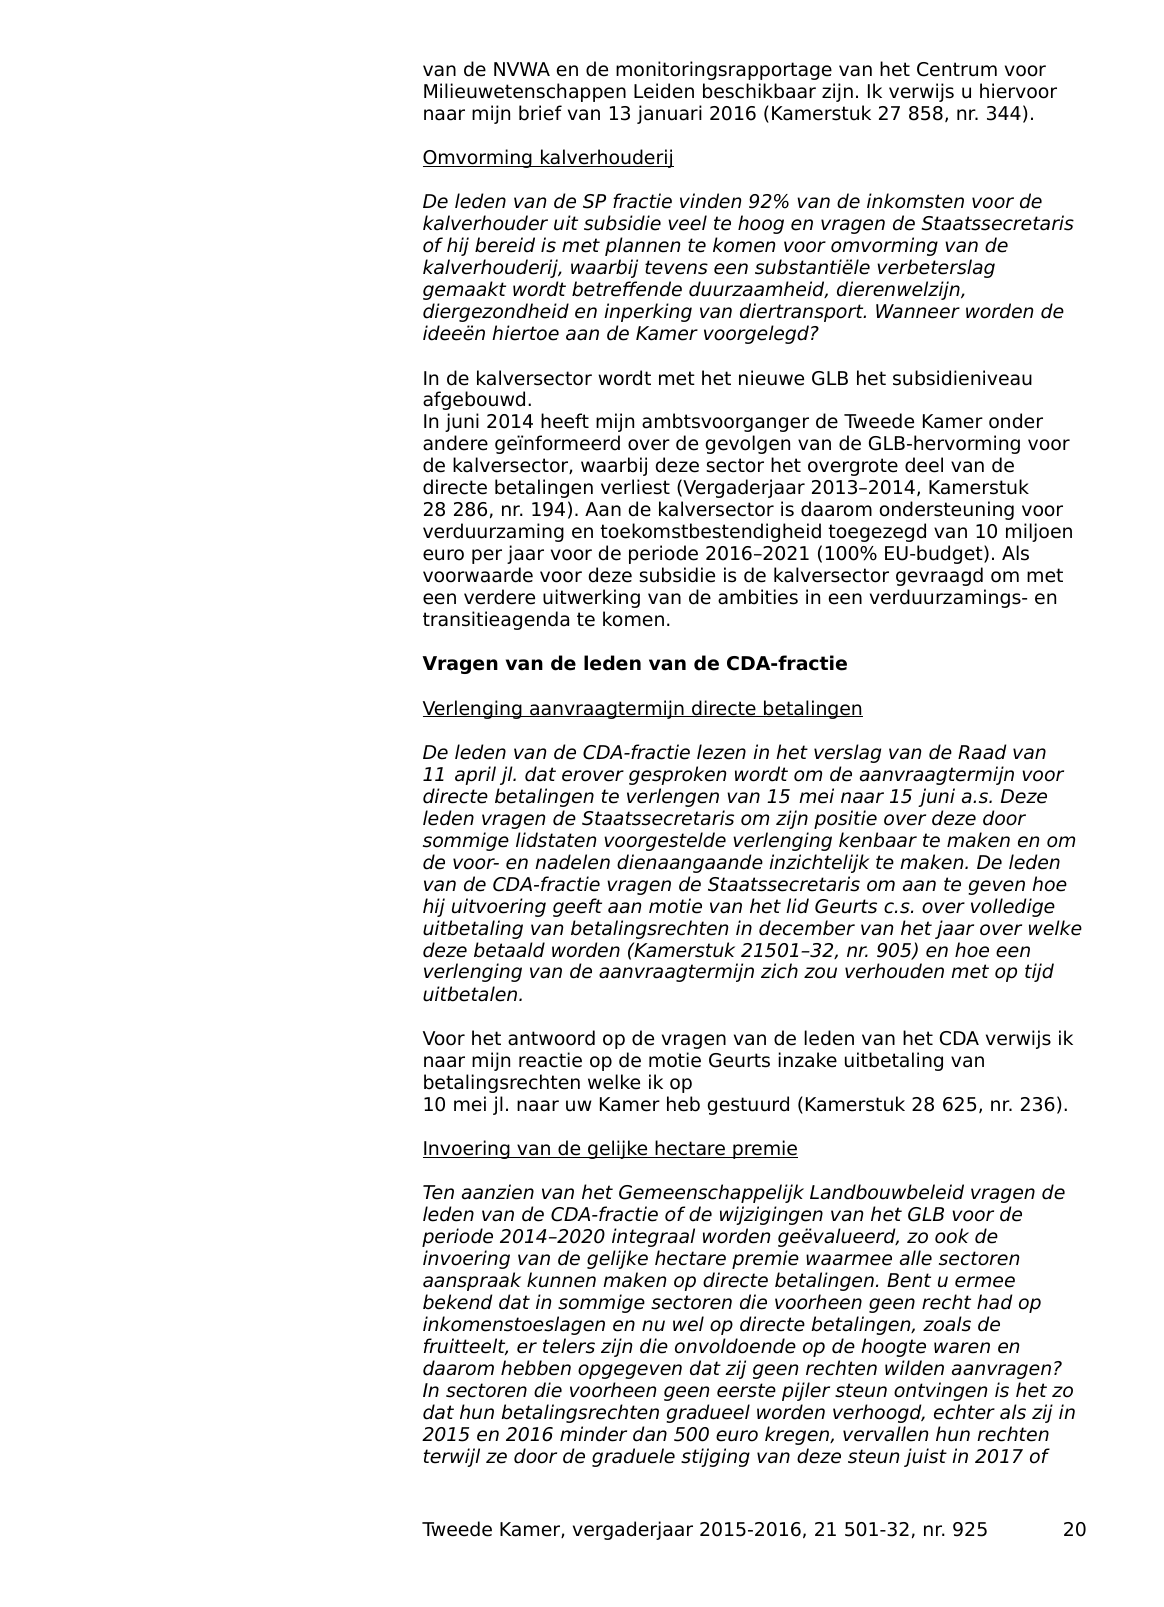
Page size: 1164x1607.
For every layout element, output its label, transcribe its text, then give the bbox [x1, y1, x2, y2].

text De leden van de SP fractie vinden 92% van de inkomsten voor de kalverhouder uit subsidie veel te hoog en vragen de Staatssecretaris of hij bereid is met plannen te komen voor omvorming van de kalverhouderij, waarbij tevens een substantiële verbeterslag gemaakt wordt betreffende duurzaamheid, dierenwelzijn, diergezondheid en inperking van diertransport. Wanneer worden de ideeën hiertoe aan de Kamer voorgelegd? [422, 191, 1087, 345]
text In de kalversector wordt met het nieuwe GLB het subsidieniveau afgebouwd. [422, 367, 1087, 411]
text Voor het antwoord op de vragen van de leden van het CDA verwijs ik naar mijn reactie op de motie Geurts inzake uitbetaling van betalingsrechten welke ik op [422, 1028, 1087, 1093]
text Ten aanzien van het Gemeenschappelijk Landbouwbeleid vragen de leden van de CDA-fractie of de wijzigingen van het GLB voor de periode 2014–2020 integraal worden geëvalueerd, zo ook de invoering van de gelijke hectare premie waarmee alle sectoren aanspraak kunnen maken op directe betalingen. Bent u ermee bekend dat in sommige sectoren die voorheen geen recht had op inkomenstoeslagen en nu wel op directe betalingen, zoals de fruitteelt, er telers zijn die onvoldoende op de hoogte waren en daarom hebben opgegeven dat zij geen rechten wilden aanvragen? In sectoren die voorheen geen eerste pijler steun ontvingen is het zo dat hun betalingsrechten gradueel worden verhoogd, echter als zij in 2015 en 2016 minder dan 500 euro kregen, vervallen hun rechten terwijl ze door de graduele stijging van deze steun juist in 2017 of [422, 1182, 1087, 1468]
subtitle Vragen van de leden van de CDA-fractie [422, 653, 1087, 675]
text In juni 2014 heeft mijn ambtsvoorganger de Tweede Kamer onder andere geïnformeerd over de gevolgen van de GLB-hervorming voor de kalversector, waarbij deze sector het overgrote deel van de directe betalingen verliest (Vergaderjaar 2013–2014, Kamerstuk 28 286, nr. 194). Aan de kalversector is daarom ondersteuning voor verduurzaming en toekomstbestendigheid toegezegd van 10 miljoen euro per jaar voor de periode 2016–2021 (100% EU-budget). Als voorwaarde voor deze subsidie is de kalversector gevraagd om met een verdere uitwerking van de ambities in een verduurzamings- en transitieagenda te komen. [422, 411, 1087, 631]
subtitle Omvorming kalverhouderij [422, 147, 1087, 169]
text van de NVWA en de monitoringsrapportage van het Centrum voor Milieuwetenschappen Leiden beschikbaar zijn. Ik verwijs u hiervoor naar mijn brief van 13 januari 2016 (Kamerstuk 27 858, nr. 344). [422, 59, 1087, 125]
text De leden van de CDA-fractie lezen in het verslag van de Raad van 11 april jl. dat erover gesproken wordt om de aanvraagtermijn voor directe betalingen te verlengen van 15 mei naar 15 juni a.s. Deze leden vragen de Staatssecretaris om zijn positie over deze door sommige lidstaten voorgestelde verlenging kenbaar te maken en om de voor- en nadelen dienaangaande inzichtelijk te maken. De leden van de CDA-fractie vragen de Staatssecretaris om aan te geven hoe hij uitvoering geeft aan motie van het lid Geurts c.s. over volledige uitbetaling van betalingsrechten in december van het jaar over welke deze betaald worden (Kamerstuk 21501–32, nr. 905) en hoe een verlenging van de aanvraagtermijn zich zou verhouden met op tijd uitbetalen. [422, 742, 1087, 1005]
text 10 mei jl. naar uw Kamer heb gestuurd (Kamerstuk 28 625, nr. 236). [422, 1093, 1087, 1116]
subtitle Invoering van de gelijke hectare premie [422, 1138, 1087, 1160]
subtitle Verlenging aanvraagtermijn directe betalingen [422, 697, 1087, 719]
